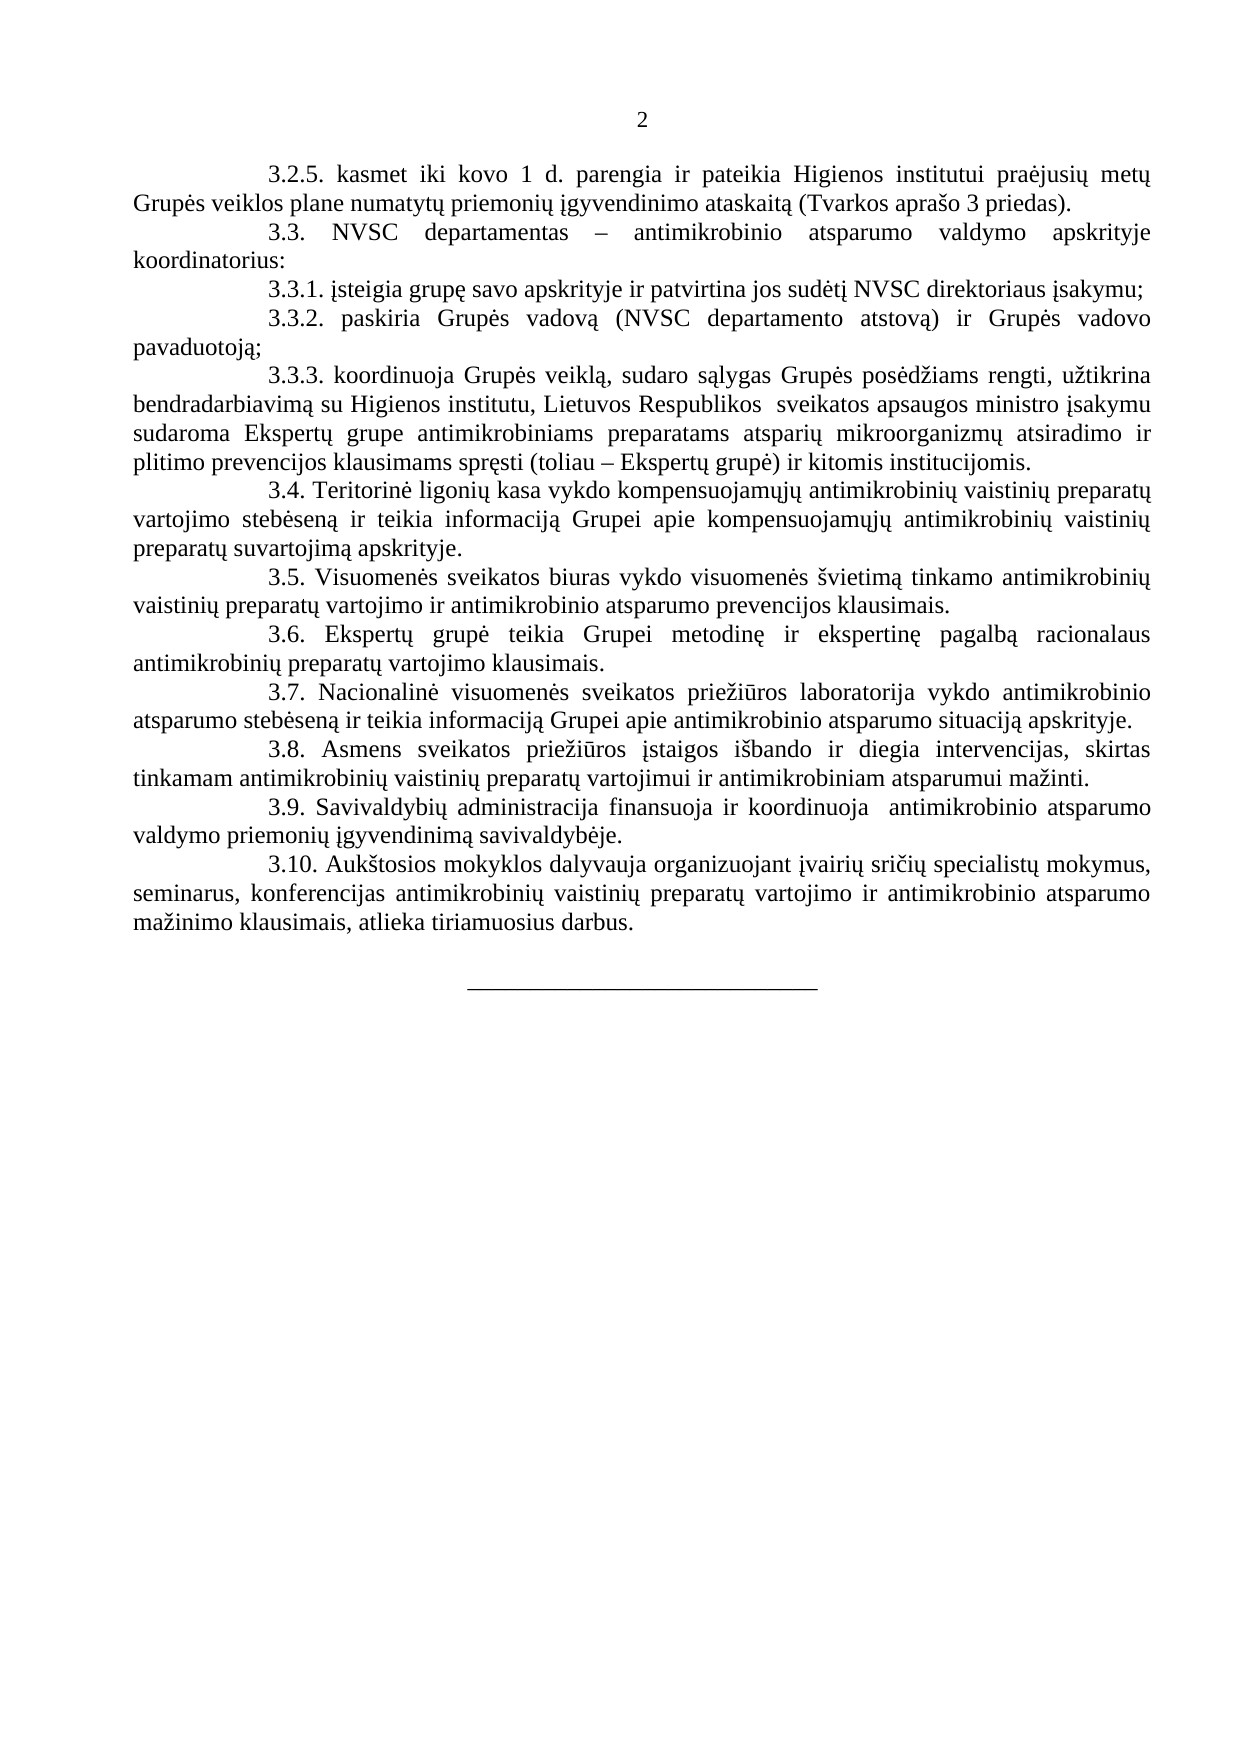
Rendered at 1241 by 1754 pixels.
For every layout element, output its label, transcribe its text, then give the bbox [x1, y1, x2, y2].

text 3.3. NVSC departamentas – antimikrobinio atsparumo valdymo apskrityje koordinatorius: [133, 217, 1152, 274]
text 3.5. Visuomenės sveikatos biuras vykdo visuomenės švietimą tinkamo antimikrobinių vaistinių preparatų vartojimo ir antimikrobinio atsparumo prevencijos klausimais. [133, 562, 1152, 619]
text ____________________________ [133, 964, 1152, 993]
text 3.3.2. paskiria Grupės vadovą (NVSC departamento atstovą) ir Grupės vadovo pavaduotoją; [133, 303, 1152, 360]
text 3.3.1. įsteigia grupę savo apskrityje ir patvirtina jos sudėtį NVSC direktoriaus įsakymu; [133, 274, 1152, 303]
text 3.4. Teritorinė ligonių kasa vykdo kompensuojamųjų antimikrobinių vaistinių preparatų vartojimo stebėseną ir teikia informaciją Grupei apie kompensuojamųjų antimikrobinių vaistinių preparatų suvartojimą apskrityje. [133, 475, 1152, 562]
text 3.7. Nacionalinė visuomenės sveikatos priežiūros laboratorija vykdo antimikrobinio atsparumo stebėseną ir teikia informaciją Grupei apie antimikrobinio atsparumo situaciją apskrityje. [133, 677, 1152, 734]
text 3.2.5. kasmet iki kovo 1 d. parengia ir pateikia Higienos institutui praėjusių metų Grupės veiklos plane numatytų priemonių įgyvendinimo ataskaitą (Tvarkos aprašo 3 priedas). [133, 159, 1152, 217]
text 3.10. Aukštosios mokyklos dalyvauja organizuojant įvairių sričių specialistų mokymus, seminarus, konferencijas antimikrobinių vaistinių preparatų vartojimo ir antimikrobinio atsparumo mažinimo klausimais, atlieka tiriamuosius darbus. [133, 849, 1152, 935]
text 3.8. Asmens sveikatos priežiūros įstaigos išbando ir diegia intervencijas, skirtas tinkamam antimikrobinių vaistinių preparatų vartojimui ir antimikrobiniam atsparumui mažinti. [133, 734, 1152, 792]
text 3.3.3. koordinuoja Grupės veiklą, sudaro sąlygas Grupės posėdžiams rengti, užtikrina bendradarbiavimą su Higienos institutu, Lietuvos Respublikos sveikatos apsaugos ministro įsakymu sudaroma Ekspertų grupe antimikrobiniams preparatams atsparių mikroorganizmų atsiradimo ir plitimo prevencijos klausimams spręsti (toliau – Ekspertų grupė) ir kitomis institucijomis. [133, 360, 1152, 475]
text 3.9. Savivaldybių administracija finansuoja ir koordinuoja antimikrobinio atsparumo valdymo priemonių įgyvendinimą savivaldybėje. [133, 792, 1152, 849]
text 3.6. Ekspertų grupė teikia Grupei metodinę ir ekspertinę pagalbą racionalaus antimikrobinių preparatų vartojimo klausimais. [133, 619, 1152, 677]
